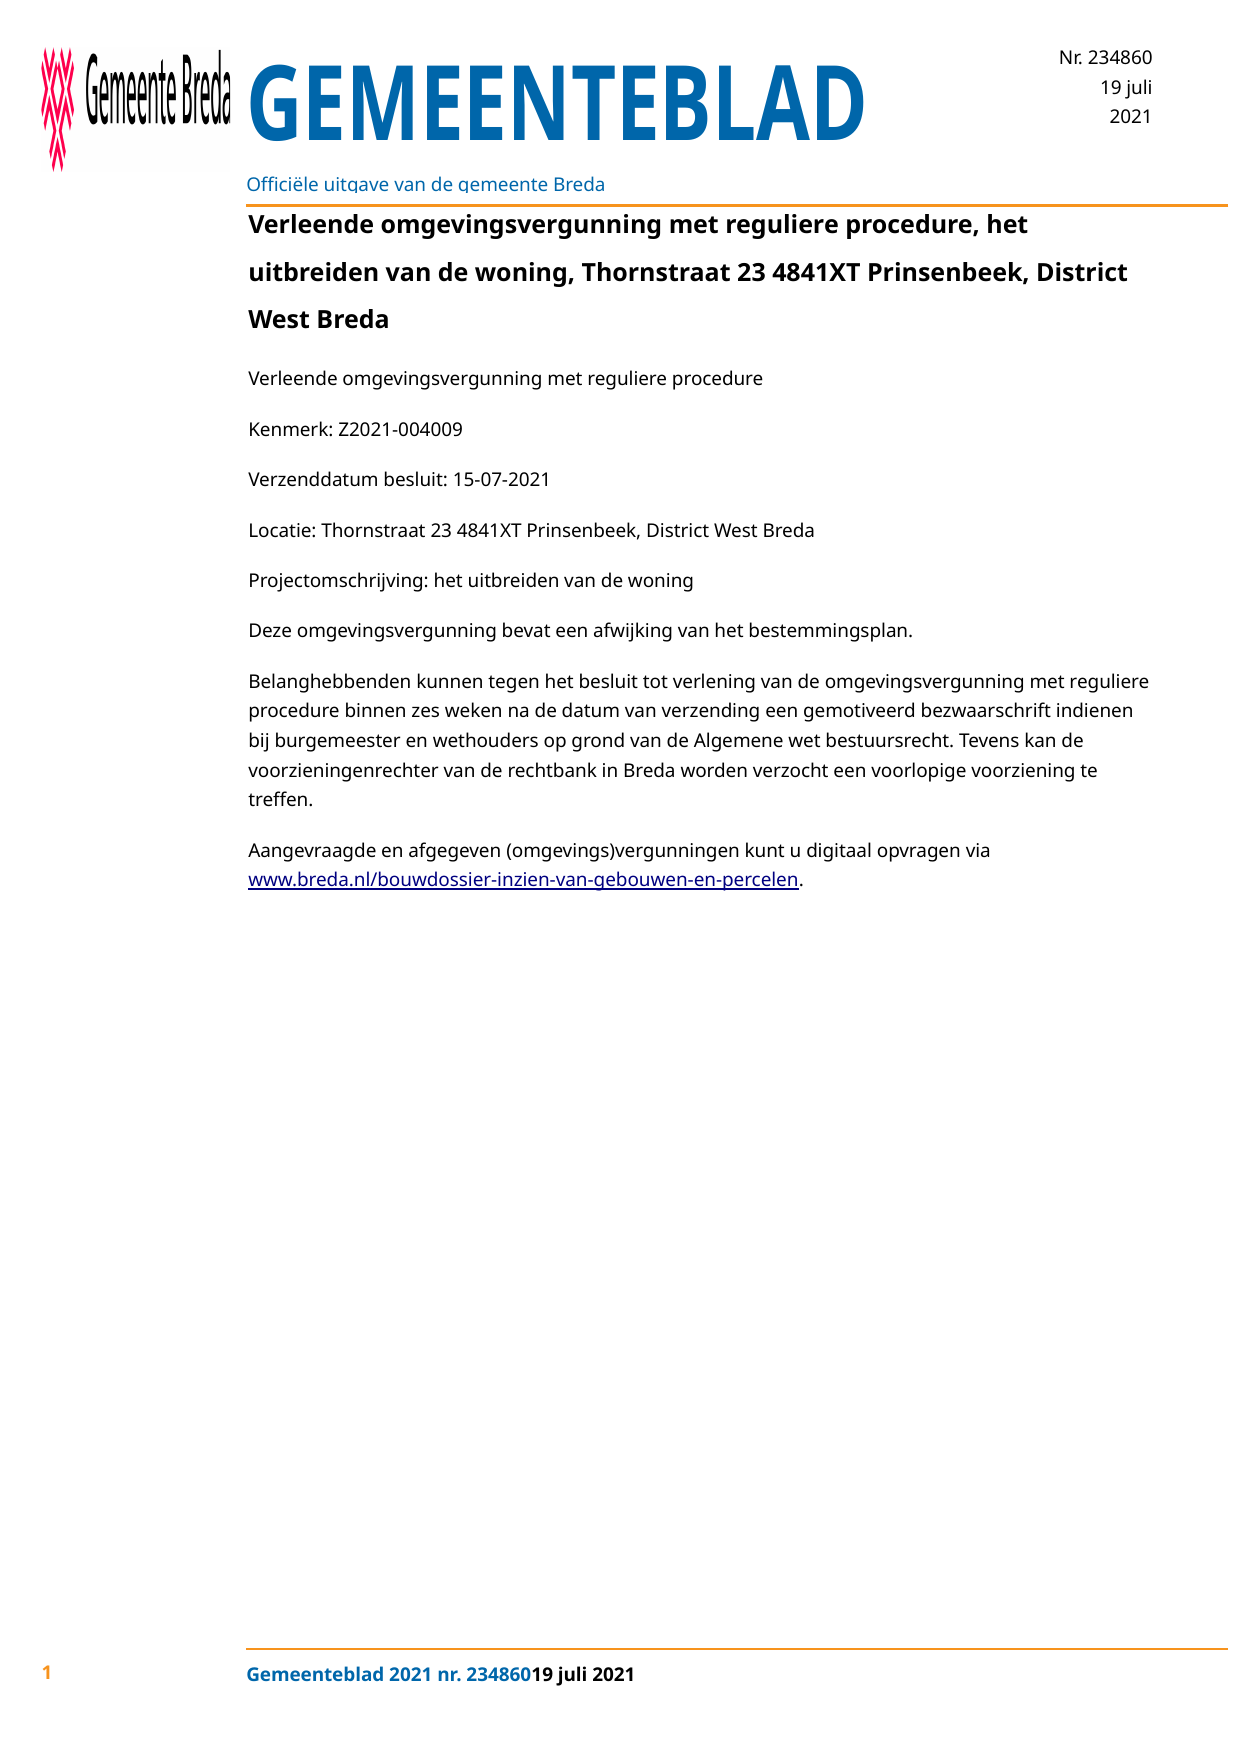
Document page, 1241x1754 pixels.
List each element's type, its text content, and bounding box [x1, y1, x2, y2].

text Aangevraagde en afgegeven (omgevings)vergunningen kunt u digitaal opvragen via www.breda.nl/bouwdossier-inzien-van-gebouwen-en-percelen. [248, 837, 1152, 892]
text Projectomschrijving: het uitbreiden van de woning [248, 567, 1152, 593]
text Verleende omgevingsvergunning met reguliere procedure, het uitbreiden van de woning, Thornstraat 23 4841XT Prinsenbeek, District West Breda [248, 207, 1152, 336]
text Deze omgevingsvergunning bevat een afwijking van het bestemmingsplan. [248, 618, 1152, 643]
text Locatie: Thornstraat 23 4841XT Prinsenbeek, District West Breda [248, 517, 1152, 542]
text Verleende omgevingsvergunning met reguliere procedure [248, 366, 1152, 391]
text Belanghebbenden kunnen tegen het besluit tot verlening van de omgevingsvergunning met reguliere procedure binnen zes weken na de datum van verzending een gemotiveerd bezwaarschrift indienen bij burgemeester en wethouders op grond van de Algemene wet bestuursrecht. Tevens kan de voorzieningenrechter van de rechtbank in Breda worden verzocht een voorlopige voorziening te treffen. [248, 668, 1152, 812]
text Kenmerk: Z2021-004009 [248, 416, 1152, 442]
text Verzenddatum besluit: 15-07-2021 [248, 466, 1152, 492]
picture [41, 47, 231, 172]
